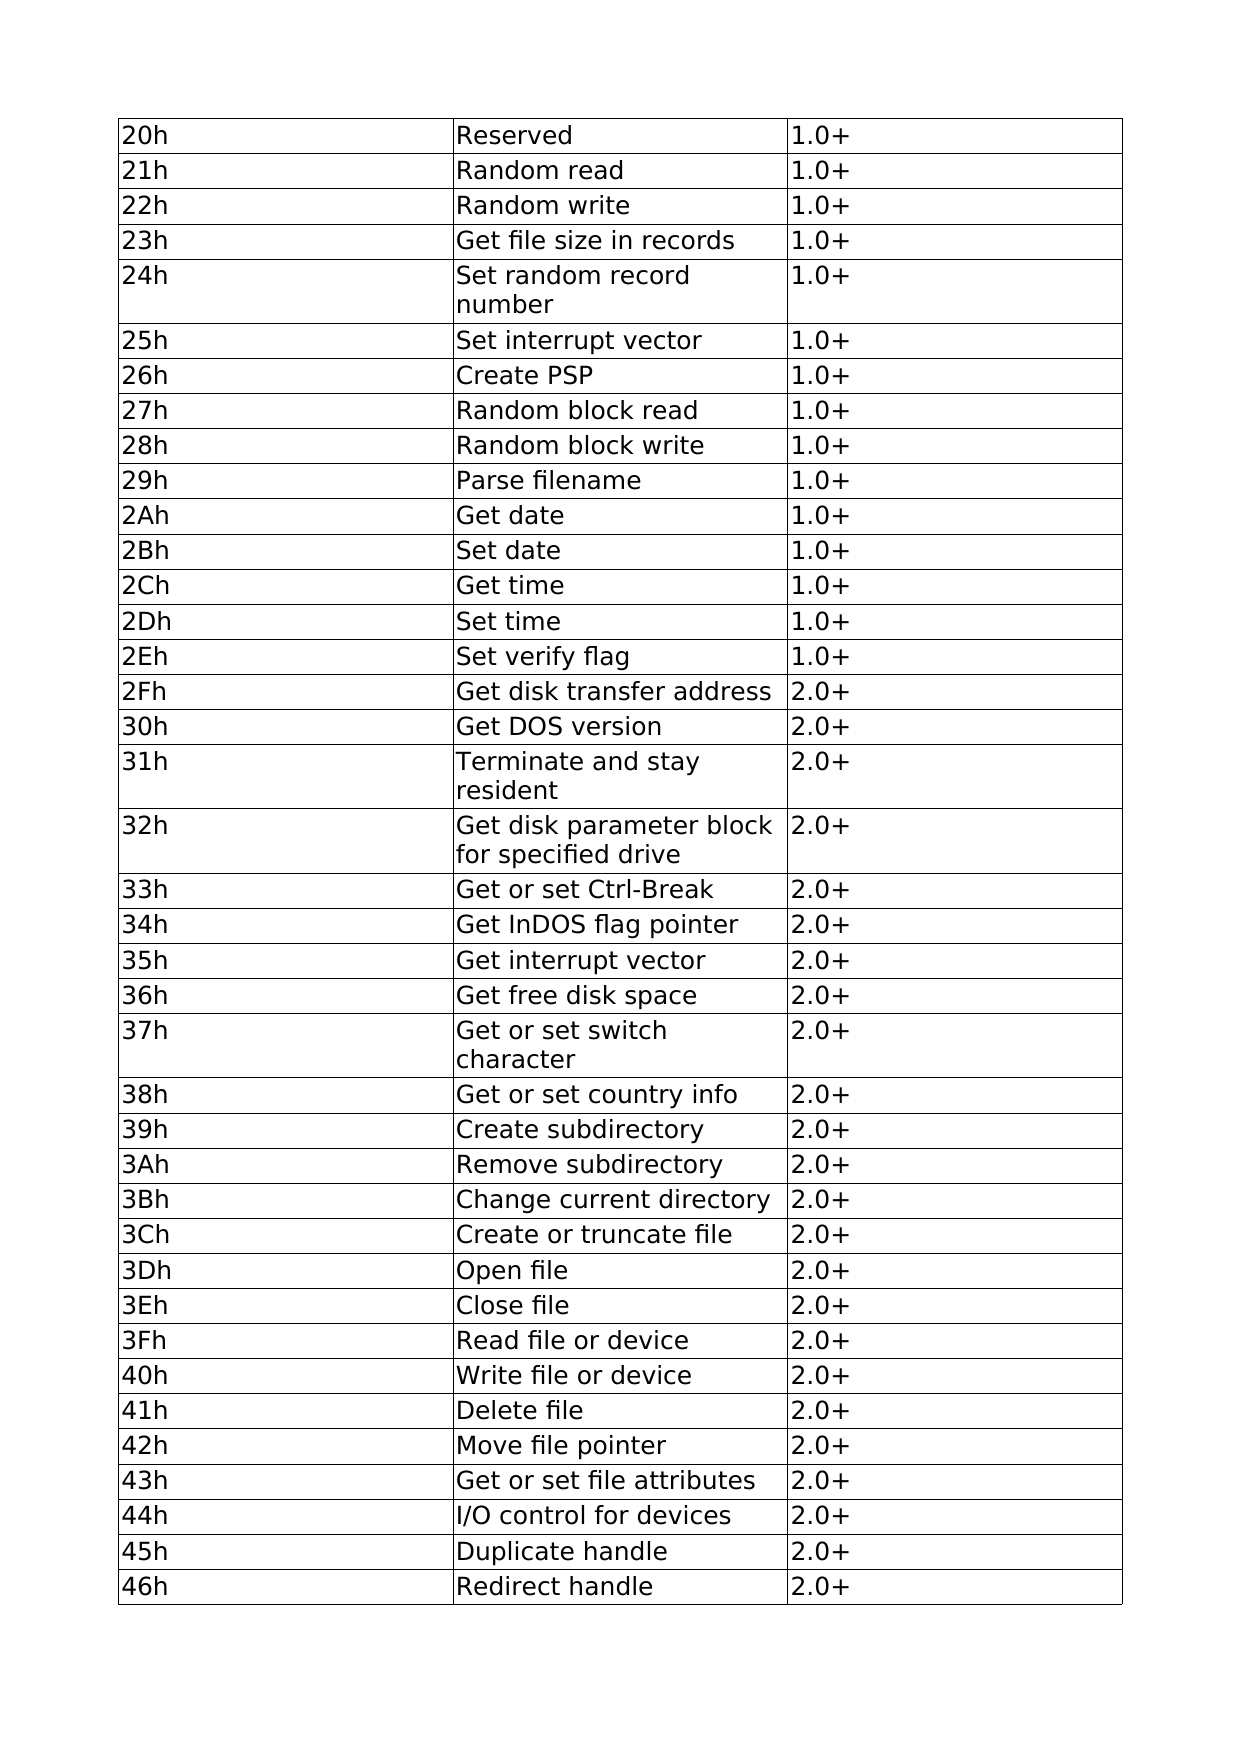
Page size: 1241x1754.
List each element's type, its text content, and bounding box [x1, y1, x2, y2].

table_cell 2.0+ [788, 1014, 1122, 1077]
table_cell Get interrupt vector [454, 944, 787, 978]
table_cell Create or truncate file [454, 1219, 787, 1253]
table_cell 2Dh [119, 605, 453, 639]
table_cell 2.0+ [788, 1394, 1122, 1428]
table_cell 1.0+ [788, 464, 1122, 498]
table_cell 1.0+ [788, 359, 1122, 393]
table_cell 2.0+ [788, 979, 1122, 1013]
table_cell Create PSP [454, 359, 787, 393]
table_cell I/O control for devices [454, 1500, 787, 1534]
table_cell Get date [454, 499, 787, 533]
table_cell 1.0+ [788, 394, 1122, 428]
table_cell 25h [119, 324, 453, 358]
table_cell 38h [119, 1078, 453, 1112]
table_cell 28h [119, 429, 453, 463]
table_cell Get disk transfer address [454, 675, 787, 709]
table_cell Redirect handle [454, 1570, 787, 1604]
table_cell Delete file [454, 1394, 787, 1428]
table_cell Random block read [454, 394, 787, 428]
table_cell 3Ch [119, 1219, 453, 1253]
table_cell 2.0+ [788, 1078, 1122, 1112]
table_cell Change current directory [454, 1184, 787, 1218]
table_cell 24h [119, 260, 453, 323]
table_cell Get or set switch character [454, 1014, 787, 1077]
table_cell 1.0+ [788, 225, 1122, 258]
table_cell 34h [119, 909, 453, 943]
table_cell Create subdirectory [454, 1114, 787, 1147]
table_cell Random write [454, 189, 787, 223]
table_cell 2Ch [119, 570, 453, 604]
table_cell 2Ah [119, 499, 453, 533]
table_cell Set interrupt vector [454, 324, 787, 358]
table_cell 29h [119, 464, 453, 498]
table_cell 2.0+ [788, 1324, 1122, 1358]
table_cell 2.0+ [788, 874, 1122, 908]
table_cell Get time [454, 570, 787, 604]
table_cell Set verify flag [454, 640, 787, 674]
table_cell 40h [119, 1359, 453, 1393]
table_cell 1.0+ [788, 605, 1122, 639]
table_cell 44h [119, 1500, 453, 1534]
table_cell 2.0+ [788, 1289, 1122, 1323]
table_cell 42h [119, 1429, 453, 1463]
table_cell Open file [454, 1254, 787, 1288]
table_cell Get DOS version [454, 710, 787, 744]
table_cell 2.0+ [788, 1500, 1122, 1534]
table_cell 23h [119, 225, 453, 258]
table_cell 1.0+ [788, 260, 1122, 323]
table_cell 2.0+ [788, 1219, 1122, 1253]
table_cell 26h [119, 359, 453, 393]
table_cell 2.0+ [788, 944, 1122, 978]
table_cell 37h [119, 1014, 453, 1077]
table_cell Get disk parameter block for specified drive [454, 809, 787, 873]
table_cell 1.0+ [788, 154, 1122, 188]
table_cell Set date [454, 535, 787, 568]
table_cell Random read [454, 154, 787, 188]
table_cell 33h [119, 874, 453, 908]
table_cell 2.0+ [788, 675, 1122, 709]
table_cell 2Fh [119, 675, 453, 709]
table_cell 3Bh [119, 1184, 453, 1218]
table_cell 1.0+ [788, 535, 1122, 568]
table_cell 1.0+ [788, 189, 1122, 223]
table_cell 41h [119, 1394, 453, 1428]
table_cell 1.0+ [788, 640, 1122, 674]
table_cell 31h [119, 745, 453, 808]
table_cell 2.0+ [788, 1465, 1122, 1498]
table_cell Move file pointer [454, 1429, 787, 1463]
table_cell Random block write [454, 429, 787, 463]
table_cell 2.0+ [788, 1570, 1122, 1604]
table_cell 3Ah [119, 1149, 453, 1183]
table_cell 21h [119, 154, 453, 188]
table_cell 3Fh [119, 1324, 453, 1358]
table_cell Read file or device [454, 1324, 787, 1358]
table_cell Get or set file attributes [454, 1465, 787, 1498]
table_cell Set random record number [454, 260, 787, 323]
table_cell Get free disk space [454, 979, 787, 1013]
table_cell 2.0+ [788, 1149, 1122, 1183]
table_cell 2.0+ [788, 809, 1122, 873]
table_cell 46h [119, 1570, 453, 1604]
table_cell Get or set country info [454, 1078, 787, 1112]
table_cell 27h [119, 394, 453, 428]
table_cell 3Eh [119, 1289, 453, 1323]
table_cell 43h [119, 1465, 453, 1498]
table_cell 2Eh [119, 640, 453, 674]
table_cell 1.0+ [788, 324, 1122, 358]
table_cell Set time [454, 605, 787, 639]
table_cell 22h [119, 189, 453, 223]
table_cell 1.0+ [788, 570, 1122, 604]
table_cell 36h [119, 979, 453, 1013]
table_cell Parse filename [454, 464, 787, 498]
table_cell 2Bh [119, 535, 453, 568]
table_cell 35h [119, 944, 453, 978]
table_cell 39h [119, 1114, 453, 1147]
table_cell 1.0+ [788, 429, 1122, 463]
table_cell 2.0+ [788, 1114, 1122, 1147]
table_cell 2.0+ [788, 1429, 1122, 1463]
table_cell 2.0+ [788, 745, 1122, 808]
table_cell 1.0+ [788, 499, 1122, 533]
table_cell 32h [119, 809, 453, 873]
table_cell Reserved [454, 119, 787, 153]
table_cell 45h [119, 1535, 453, 1569]
table_cell 2.0+ [788, 1535, 1122, 1569]
table_cell 30h [119, 710, 453, 744]
table_cell Duplicate handle [454, 1535, 787, 1569]
table_cell 1.0+ [788, 119, 1122, 153]
table_cell Write file or device [454, 1359, 787, 1393]
table_cell Get file size in records [454, 225, 787, 258]
table_cell Remove subdirectory [454, 1149, 787, 1183]
table_cell Get or set Ctrl-Break [454, 874, 787, 908]
table_cell 20h [119, 119, 453, 153]
table_cell 3Dh [119, 1254, 453, 1288]
table_cell 2.0+ [788, 1359, 1122, 1393]
table_cell Get InDOS flag pointer [454, 909, 787, 943]
table_cell 2.0+ [788, 1254, 1122, 1288]
table_cell Close file [454, 1289, 787, 1323]
table_cell Terminate and stay resident [454, 745, 787, 808]
table_cell 2.0+ [788, 1184, 1122, 1218]
table_cell 2.0+ [788, 710, 1122, 744]
table_cell 2.0+ [788, 909, 1122, 943]
